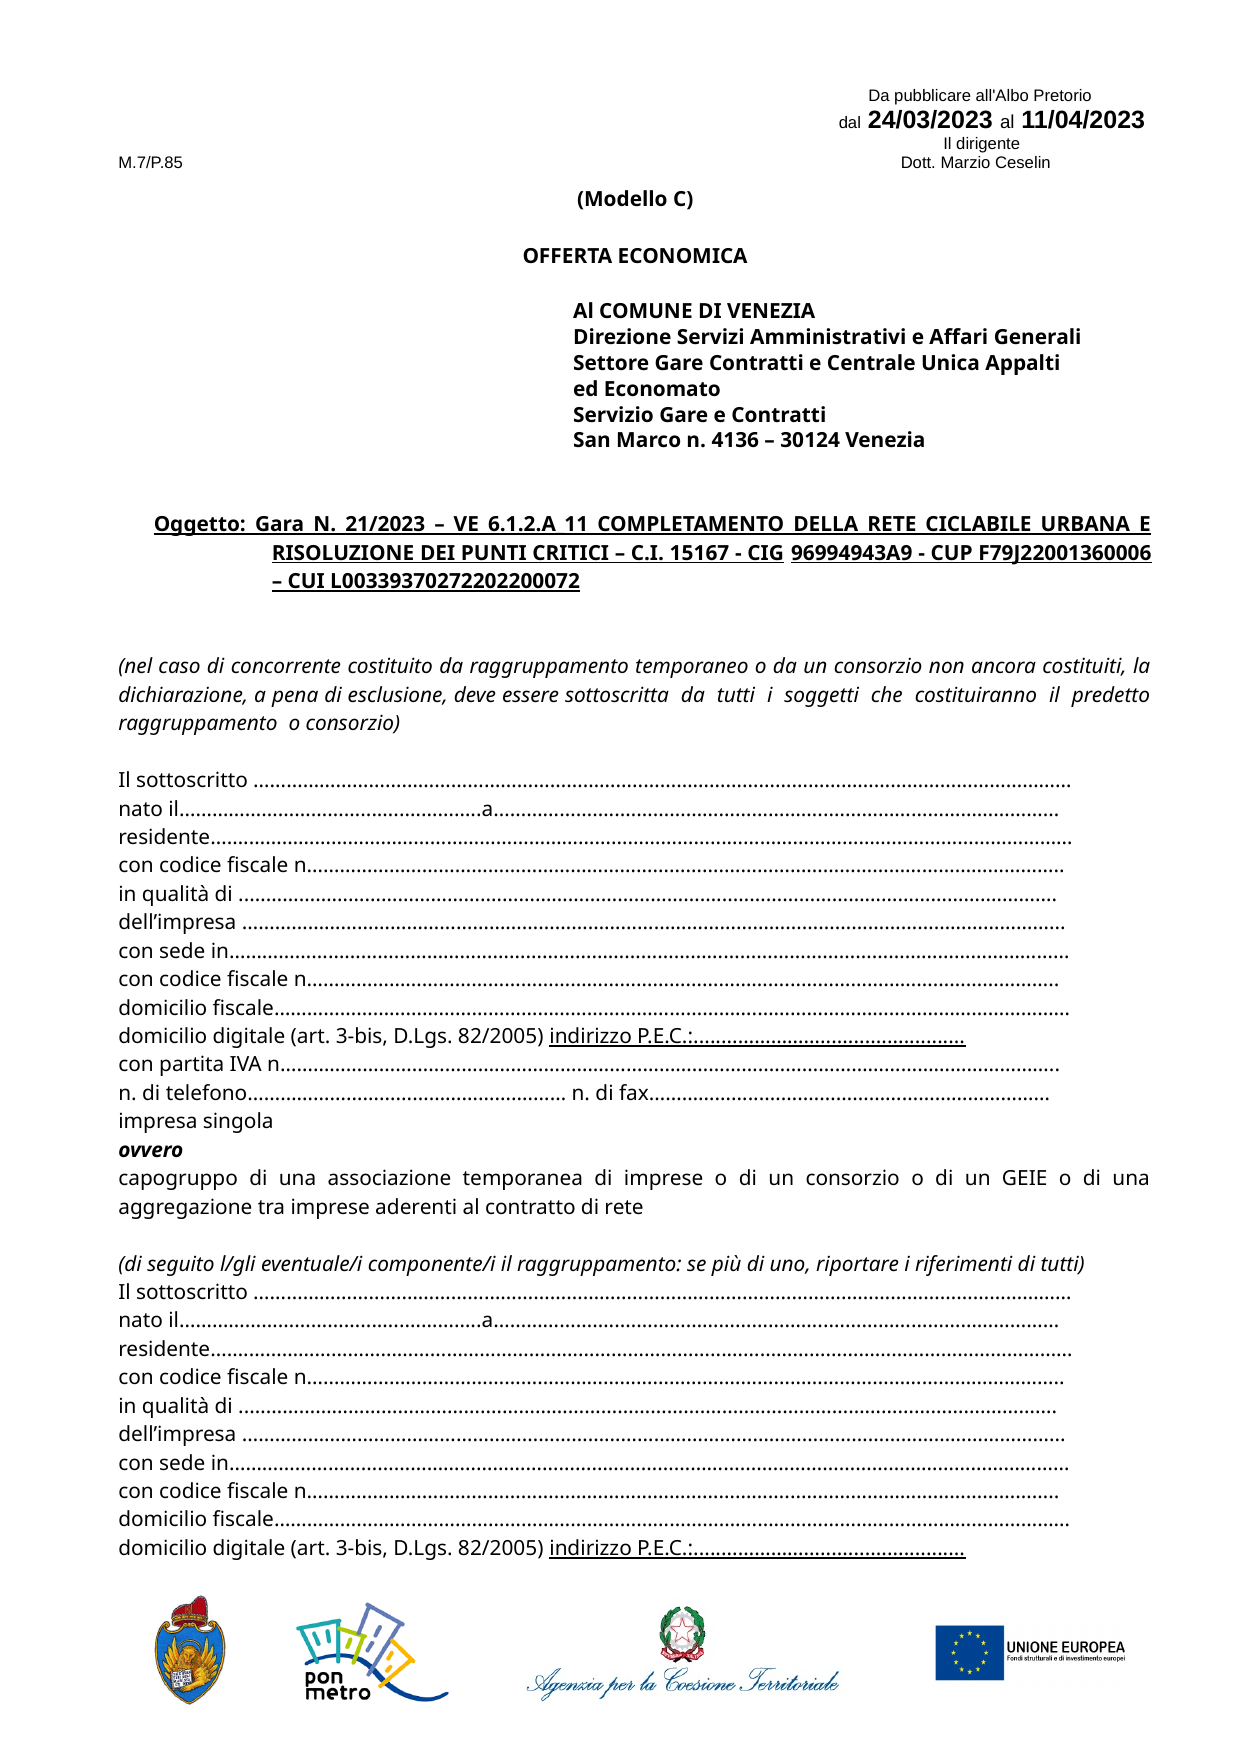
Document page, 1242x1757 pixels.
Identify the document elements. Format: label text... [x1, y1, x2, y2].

text con partita IVA n……………………………………………………………………………..…………………………………………….. [118, 1049, 1152, 1078]
text domicilio digitale (art. 3-bis, D.Lgs. 82/2005) indirizzo P.E.C.:........…………….......................... [118, 1021, 1152, 1049]
list Settore Gare Contratti e Centrale Unica Appalti [573, 349, 1152, 375]
text in qualità di ..…………………………………….……………………………………...……………………………………….…………. [118, 1391, 1152, 1419]
text dell’impresa …………………………………………………………………………………………………………………………………... [118, 907, 1152, 936]
text (di seguito l/gli eventuale/i componente/i il raggruppamento: se più di uno, riportare i riferimenti di tutti) [118, 1249, 1152, 1277]
text con sede in…………………………………………………………………………………...………………………………………………… [118, 1448, 1152, 1476]
text Oggetto: Gara N. 21/2023 – VE 6.1.2.A_11 COMPLETAMENTO DELLA RETE CICLABILE URBANA E RISOLUZIONE DEI PUNTI CRITICI – C.I. 15167 - CIG 96994943A9 - CUP F79J22001360006 – CUI L00339370272202200072 [153, 509, 1152, 594]
text impresa singola [118, 1106, 1152, 1135]
picture [483, 1596, 880, 1705]
text (nel caso di concorrente costituito da raggruppamento temporaneo o da un consorzio non ancora costituiti, la dichiarazione, a pena di esclusione, deve essere sottoscritta da tutti i soggetti che costituiranno il predetto raggruppamento o consorzio) [118, 651, 1152, 737]
subtitle Al COMUNE DI VENEZIA [236, 298, 1152, 323]
text (Modello C) [118, 184, 1152, 213]
picture [922, 1600, 1129, 1708]
text Il sottoscritto ……………………………………………………………..…………………………………………………………………… [118, 765, 1152, 794]
text residente…….…………………………………………………………………………...……………………………………………………… [118, 1334, 1152, 1362]
text residente…….…………………………………………………………………………...……………………………………………………… [118, 822, 1152, 851]
text con codice fiscale n……………………………………………………………………………...……………………………………….. [118, 1476, 1152, 1504]
text con codice fiscale n……………………………………………………………………………...……………………………………….. [118, 964, 1152, 993]
text con codice fiscale n………………………………………………………………….…………………………………………………….. [118, 851, 1152, 879]
text n. di telefono………………………...……………….……… n. di fax………………...…….……………………………………… [118, 1078, 1152, 1106]
list Direzione Servizi Amministrativi e Affari Generali [573, 323, 1152, 349]
text Il sottoscritto ……………………………………………………………..…………………………………………………………………… [118, 1277, 1152, 1306]
text ovvero [118, 1135, 1152, 1163]
list Servizio Gare e Contratti [195, 401, 1152, 427]
text dell’impresa …………………………………………………………………………………………………………………………………... [118, 1419, 1152, 1448]
list ed Economato [195, 375, 1152, 401]
list San Marco n. 4136 – 30124 Venezia [573, 427, 1152, 452]
text domicilio digitale (art. 3-bis, D.Lgs. 82/2005) indirizzo P.E.C.:........…………….......................... [118, 1533, 1152, 1561]
text domicilio fiscale…………………………………………………………………………….………………………………………………… [118, 1504, 1152, 1533]
text nato il……………………………...…..…………..a…………………..………………………………..…………………………………… [118, 794, 1152, 822]
picture [154, 1595, 226, 1705]
text domicilio fiscale…………………………………………………………………………….………………………………………………… [118, 993, 1152, 1021]
text con sede in…………………………………………………………………………………...………………………………………………… [118, 936, 1152, 964]
text con codice fiscale n………………………………………………………………….…………………………………………………….. [118, 1362, 1152, 1391]
picture [287, 1592, 457, 1712]
text in qualità di ..…………………………………….……………………………………...……………………………………….…………. [118, 879, 1152, 907]
text OFFERTA ECONOMICA [118, 241, 1152, 270]
text nato il……………………………...…..…………..a…………………..………………………………..…………………………………… [118, 1306, 1152, 1334]
text capogruppo di una associazione temporanea di imprese o di un consorzio o di un GEIE o di una aggregazione tra imprese aderenti al contratto di rete [118, 1163, 1152, 1220]
